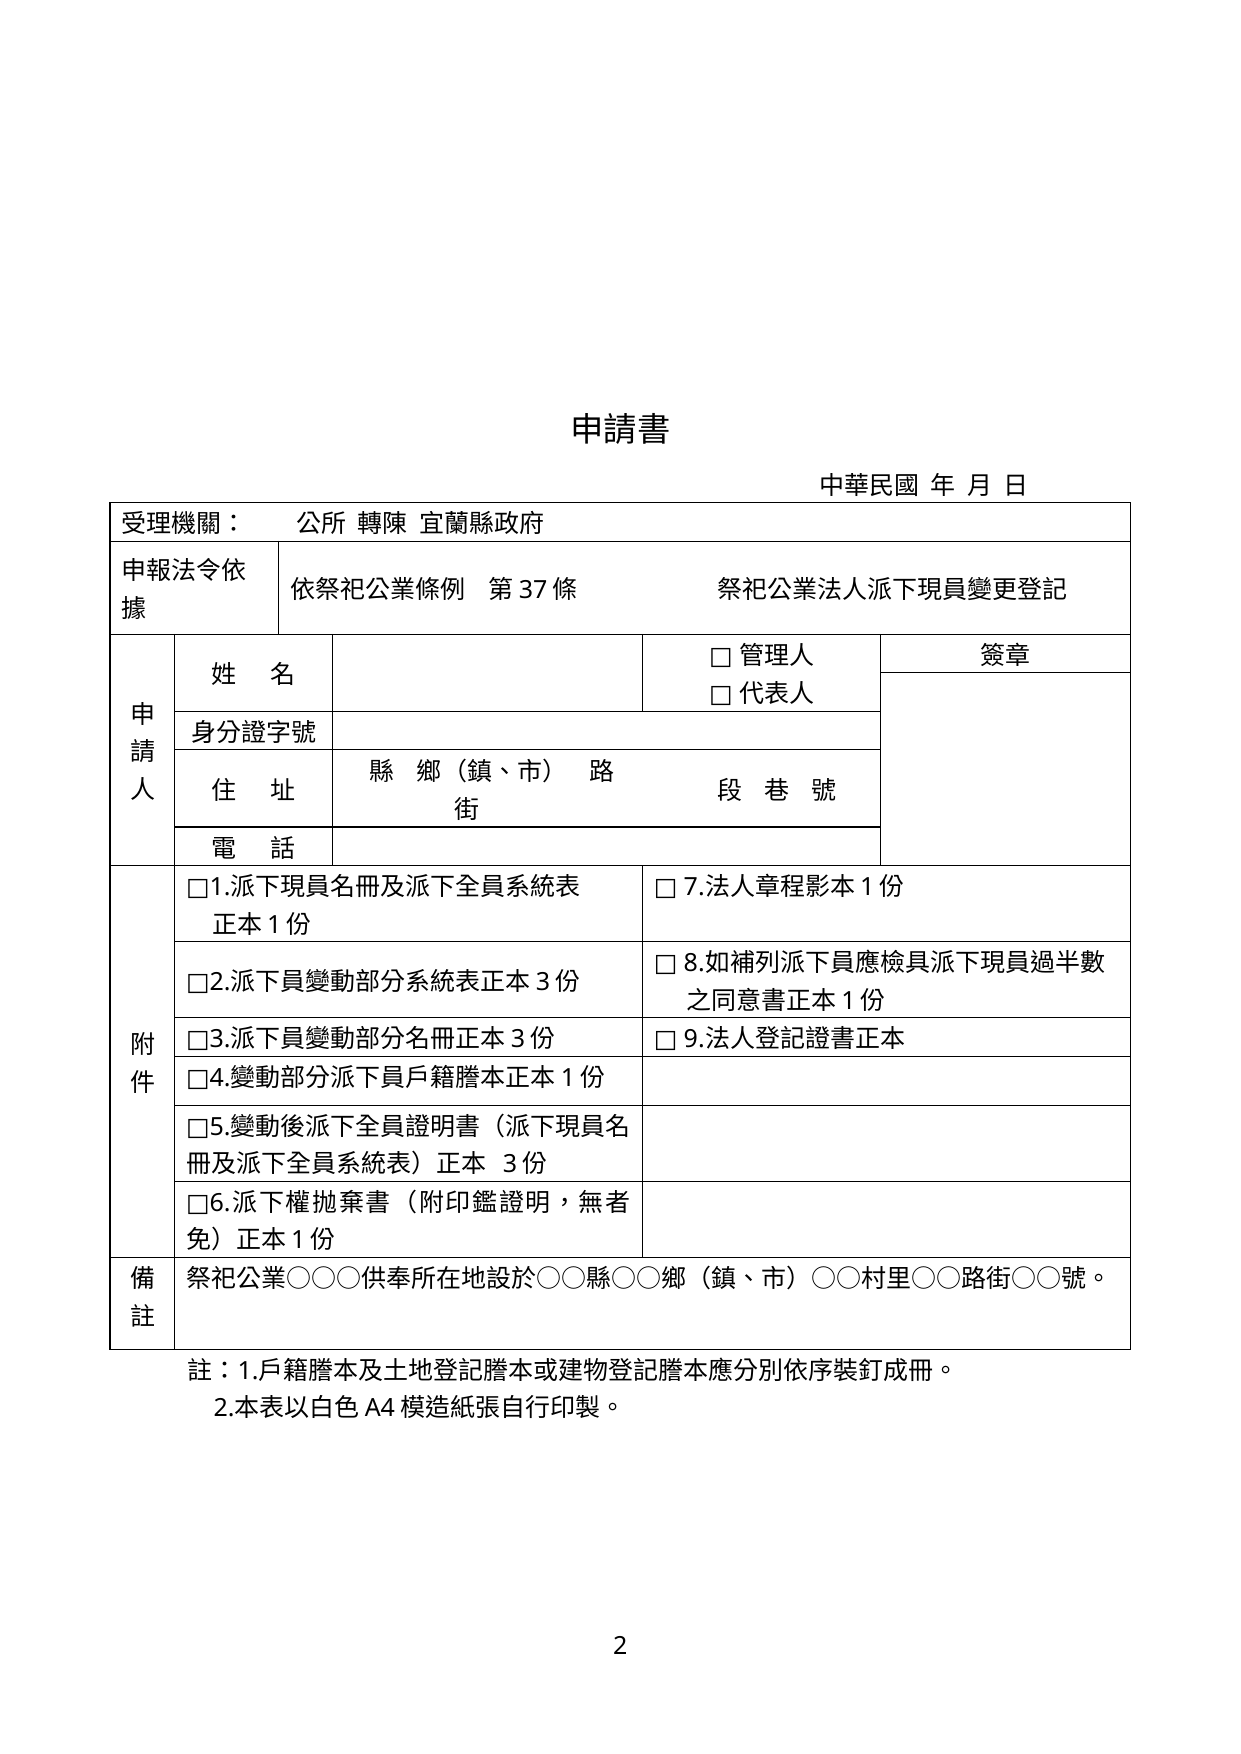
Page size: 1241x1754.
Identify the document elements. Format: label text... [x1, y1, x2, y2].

table_cell 縣 鄉（鎮、市） 路 [333, 750, 706, 788]
table_cell 祭祀公業法人派下現員變更登記 [706, 542, 1130, 634]
text 申請書 [187, 389, 1053, 464]
text 註：1.戶籍謄本及土地登記謄本或建物登記謄本應分別依序裝釘成冊。 [187, 1350, 1053, 1387]
table_cell □3.派下員變動部分名冊正本3份 [175, 1018, 642, 1056]
table_cell □1.派下現員名冊及派下全員系統表 正本1份 [175, 866, 642, 941]
table_cell 姓 名 [175, 635, 332, 711]
table_cell □ 管理人 [643, 635, 880, 672]
table_cell □2.派下員變動部分系統表正本3份 [175, 942, 642, 1017]
table_cell □ 9.法人登記證書正本 [643, 1018, 1130, 1056]
table_cell 附件 [111, 866, 174, 1257]
table_cell [333, 712, 880, 749]
table_cell 申報法令依據 [111, 542, 278, 634]
table_cell [643, 1106, 1130, 1181]
table_cell □5.變動後派下全員證明書（派下現員名冊及派下全員系統表）正本 3份 [175, 1106, 642, 1181]
table_cell 備註 [111, 1258, 174, 1348]
text 中華民國 年 月 日 [187, 464, 1028, 502]
table_cell [643, 1057, 1130, 1105]
table_cell 申請人 [111, 635, 174, 865]
table_cell 依祭祀公業條例 [279, 542, 477, 634]
table_cell 段 巷 號 [706, 750, 880, 826]
text 2.本表以白色A4模造紙張自行印製。 [187, 1387, 1053, 1424]
table_cell □6.派下權抛棄書（附印鑑證明，無者免）正本1份 [175, 1182, 642, 1257]
table_cell 祭祀公業○○○供奉所在地設於○○縣○○鄉（鎮、市）○○村里○○路街○○號。 [175, 1258, 1130, 1348]
table_cell [881, 673, 1130, 865]
table_cell [333, 828, 880, 865]
table_cell 住 址 [175, 750, 332, 826]
table_cell [643, 1182, 1130, 1257]
table_cell □ 8.如補列派下員應檢具派下現員過半數 之同意書正本1份 [643, 942, 1130, 1017]
table_cell 簽章 [881, 635, 1130, 672]
table_cell 第37條 [478, 542, 706, 634]
table_cell 電 話 [175, 828, 332, 865]
table_header 受理機關： 公所 轉陳 宜蘭縣政府 [111, 503, 1130, 541]
table_cell 街 [333, 788, 706, 826]
table_cell 身分證字號 [175, 712, 332, 749]
table_cell [333, 635, 642, 711]
table_cell □4.變動部分派下員戶籍謄本正本1份 [175, 1057, 642, 1105]
table_cell □ 代表人 [643, 672, 880, 711]
table_cell □ 7.法人章程影本1份 [643, 866, 1130, 941]
